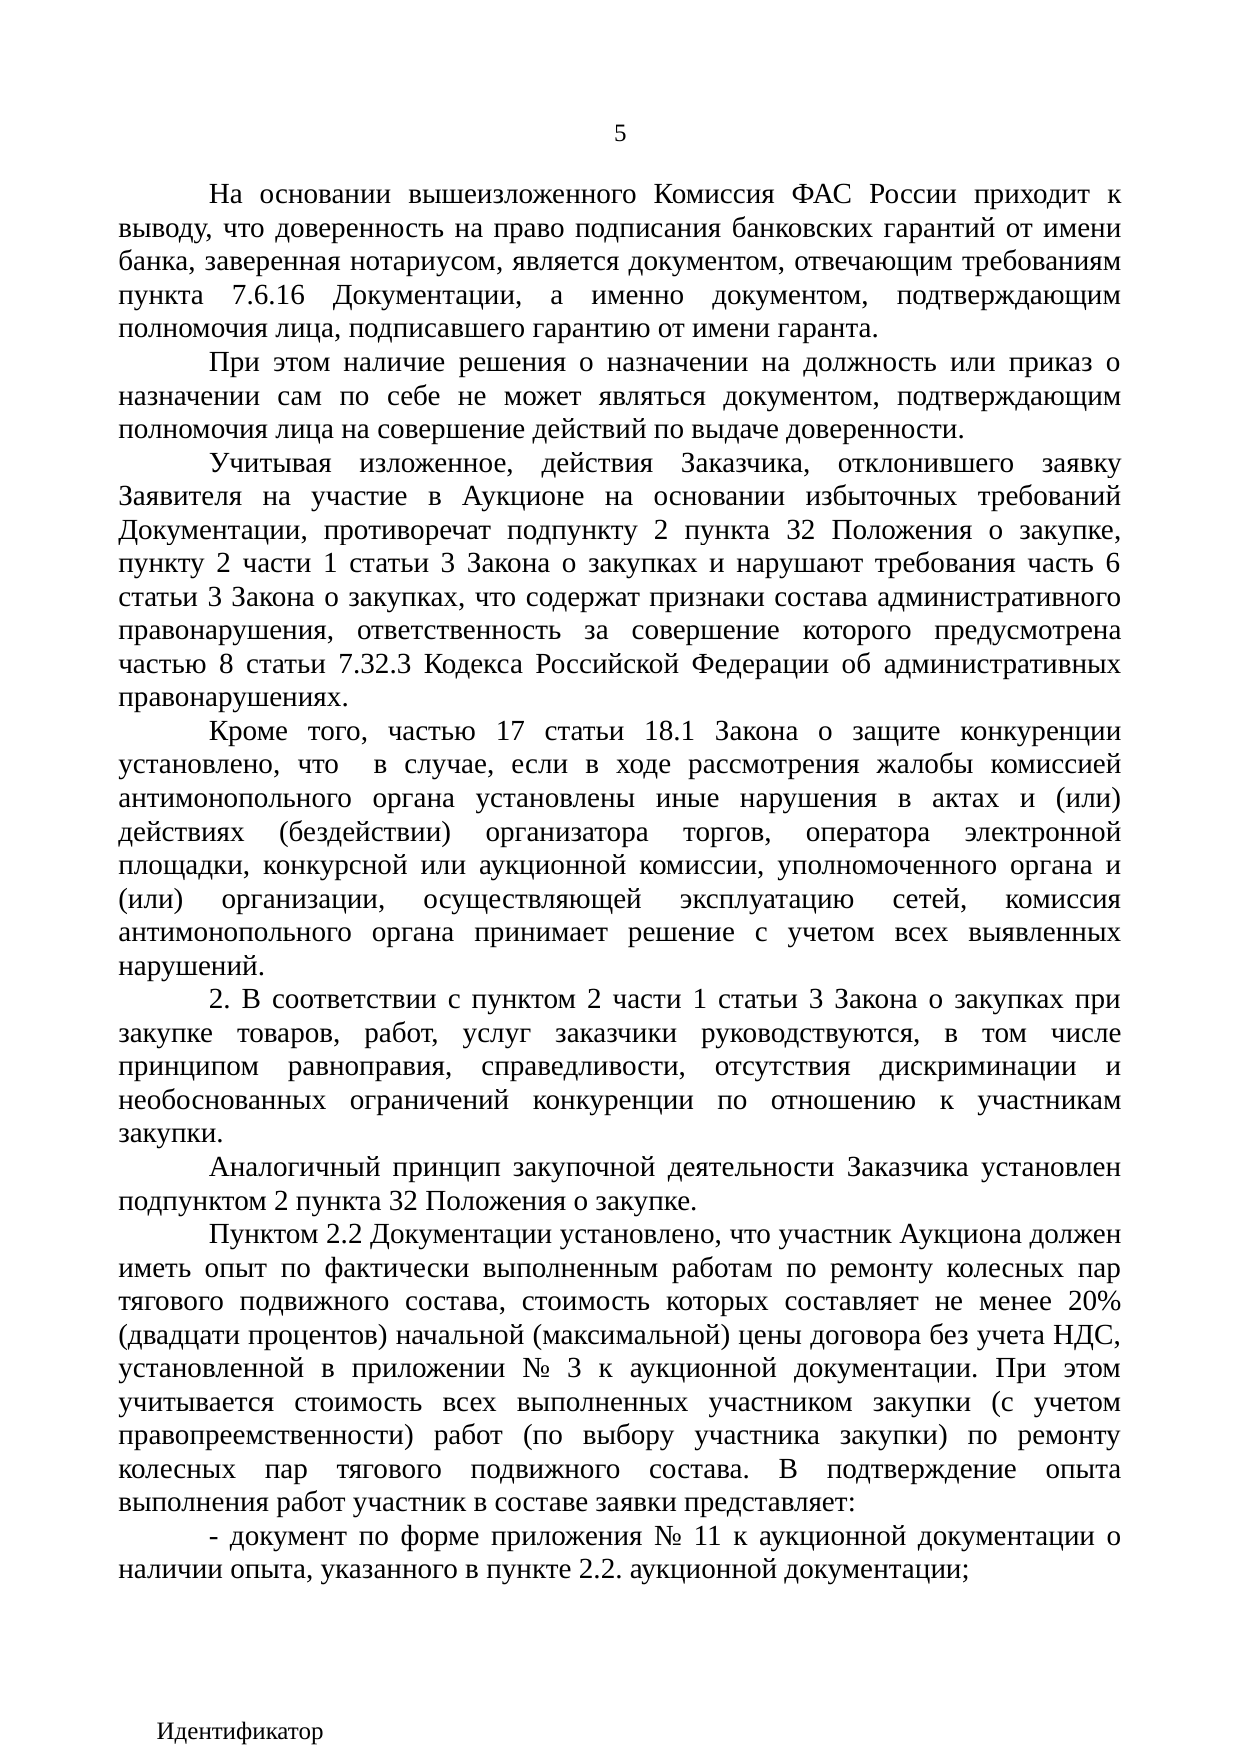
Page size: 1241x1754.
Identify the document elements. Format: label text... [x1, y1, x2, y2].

text Кроме того, частью 17 статьи 18.1 Закона о защите конкуренции установлено, что в случае, если в ходе рассмотрения жалобы комиссией антимонопольного органа установлены иные нарушения в актах и (или) действиях (бездействии) организатора торгов, оператора электронной площадки, конкурсной или аукционной комиссии, уполномоченного органа и (или) организации, осуществляющей эксплуатацию сетей, комиссия антимонопольного органа принимает решение с учетом всех выявленных нарушений. [118, 713, 1122, 981]
text При этом наличие решения о назначении на должность или приказ о назначении сам по себе не может являться документом, подтверждающим полномочия лица на совершение действий по выдаче доверенности. [118, 344, 1122, 445]
text Аналогичный принцип закупочной деятельности Заказчика установлен подпунктом 2 пункта 32 Положения о закупке. [118, 1149, 1122, 1216]
text - документ по форме приложения № 11 к аукционной документации о наличии опыта, указанного в пункте 2.2. аукционной документации; [118, 1518, 1122, 1585]
text 2. В соответствии с пунктом 2 части 1 статьи 3 Закона о закупках при закупке товаров, работ, услуг заказчики руководствуются, в том числе принципом равноправия, справедливости, отсутствия дискриминации и необоснованных ограничений конкуренции по отношению к участникам закупки. [118, 981, 1122, 1149]
text Учитывая изложенное, действия Заказчика, отклонившего заявку Заявителя на участие в Аукционе на основании избыточных требований Документации, противоречат подпункту 2 пункта 32 Положения о закупке, пункту 2 части 1 статьи 3 Закона о закупках и нарушают требования часть 6 статьи 3 Закона о закупках, что содержат признаки состава административного правонарушения, ответственность за совершение которого предусмотрена частью 8 статьи 7.32.3 Кодекса Российской Федерации об административных правонарушениях. [118, 445, 1122, 713]
text На основании вышеизложенного Комиссия ФАС России приходит к выводу, что доверенность на право подписания банковских гарантий от имени банка, заверенная нотариусом, является документом, отвечающим требованиям пункта 7.6.16 Документации, а именно документом, подтверждающим полномочия лица, подписавшего гарантию от имени гаранта. [118, 176, 1122, 344]
text Пунктом 2.2 Документации установлено, что участник Аукциона должен иметь опыт по фактически выполненным работам по ремонту колесных пар тягового подвижного состава, стоимость которых составляет не менее 20% (двадцати процентов) начальной (максимальной) цены договора без учета НДС, установленной в приложении № 3 к аукционной документации. При этом учитывается стоимость всех выполненных участником закупки (с учетом правопреемственности) работ (по выбору участника закупки) по ремонту колесных пар тягового подвижного состава. В подтверждение опыта выполнения работ участник в составе заявки представляет: [118, 1216, 1122, 1518]
